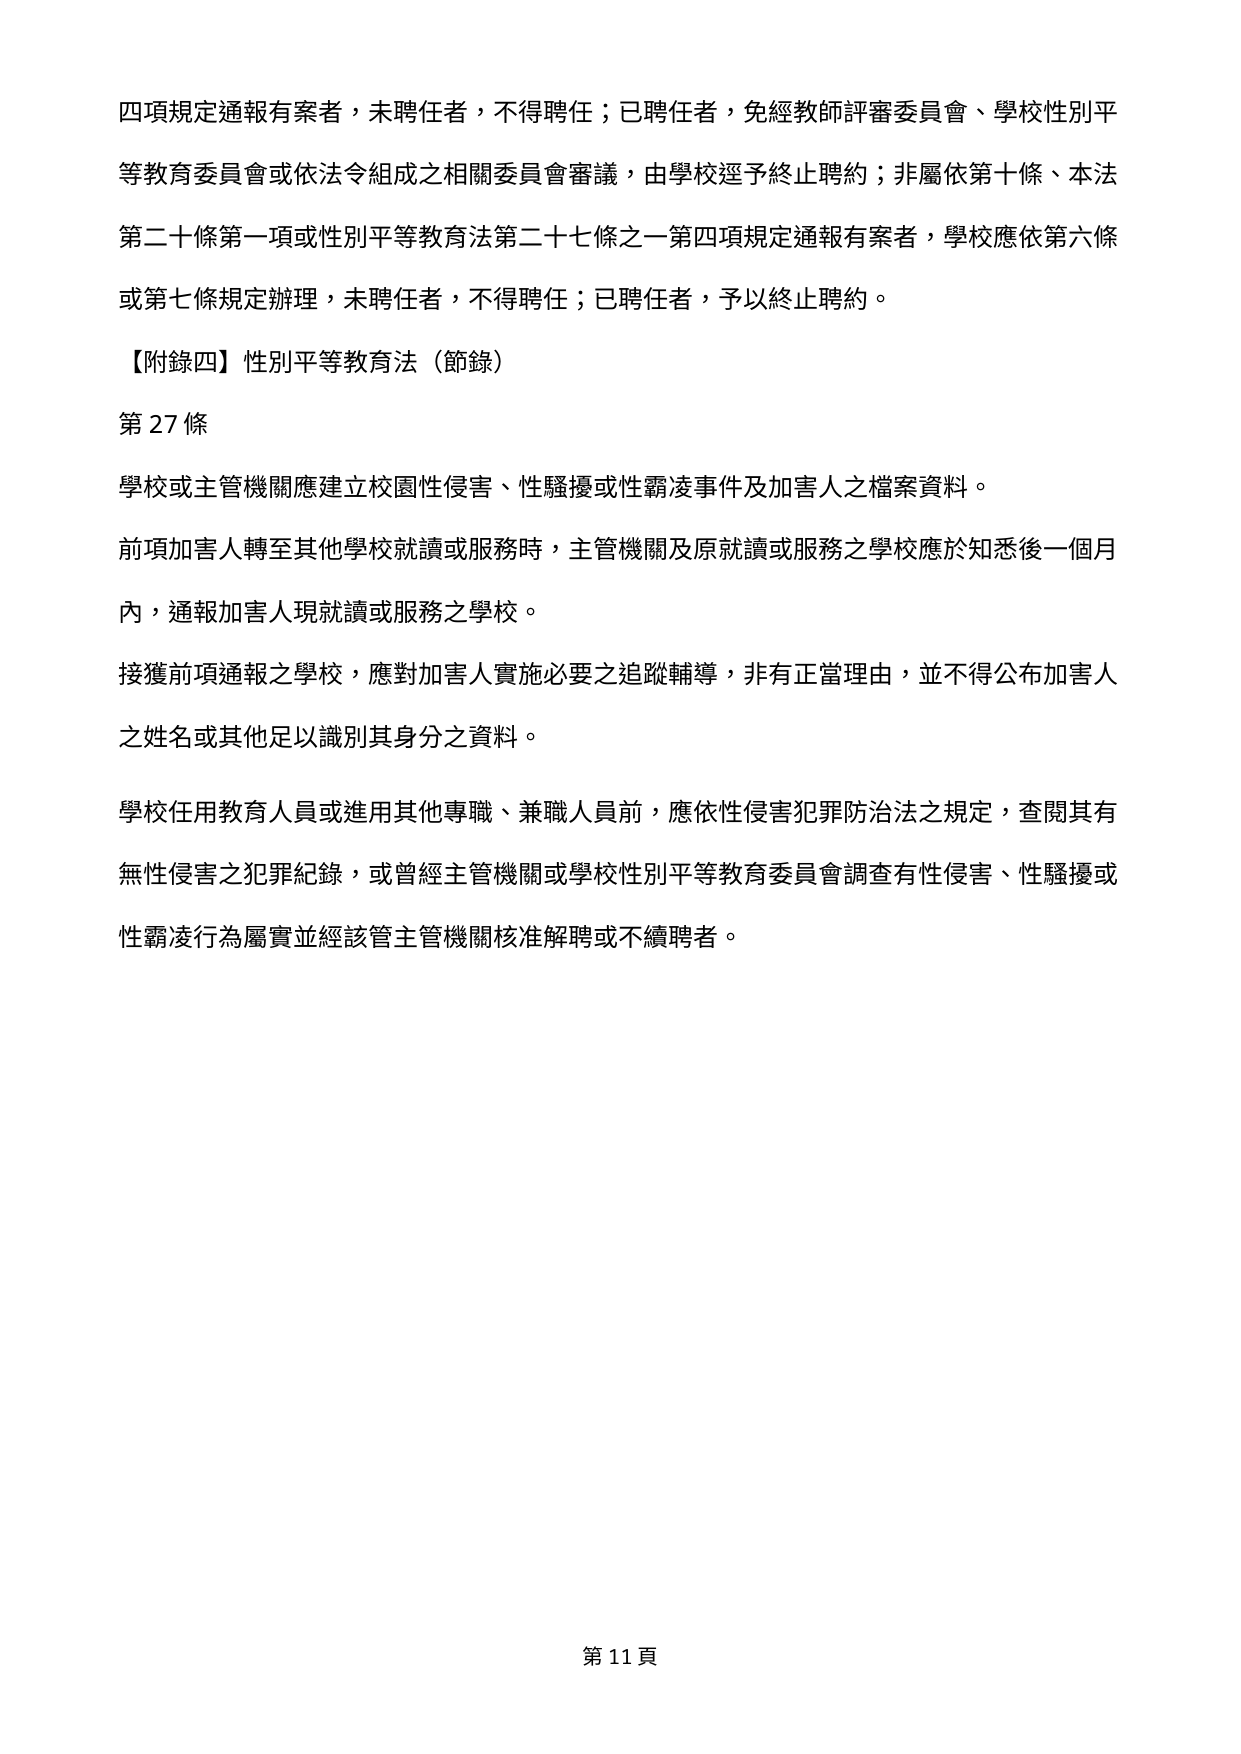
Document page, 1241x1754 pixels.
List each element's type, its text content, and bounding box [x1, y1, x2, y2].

text 前項加害人轉至其他學校就讀或服務時，主管機關及原就讀或服務之學校應於知悉後一個月內，通報加害人現就讀或服務之學校。 [118, 506, 1122, 631]
text 學校任用教育人員或進用其他專職、兼職人員前，應依性侵害犯罪防治法之規定，查閱其有無性侵害之犯罪紀錄，或曾經主管機關或學校性別平等教育委員會調查有性侵害、性騷擾或性霸凌行為屬實並經該管主管機關核准解聘或不續聘者。 [118, 768, 1122, 956]
text 【附錄四】性別平等教育法（節錄） [118, 318, 1122, 381]
text 四項規定通報有案者，未聘任者，不得聘任；已聘任者，免經教師評審委員會、學校性別平等教育委員會或依法令組成之相關委員會審議，由學校逕予終止聘約；非屬依第十條、本法第二十條第一項或性別平等教育法第二十七條之一第四項規定通報有案者，學校應依第六條或第七條規定辦理，未聘任者，不得聘任；已聘任者，予以終止聘約。 [118, 68, 1122, 318]
text 第27條 [118, 381, 1122, 443]
text 接獲前項通報之學校，應對加害人實施必要之追蹤輔導，非有正當理由，並不得公布加害人之姓名或其他足以識別其身分之資料。 [118, 631, 1122, 756]
text 學校或主管機關應建立校園性侵害、性騷擾或性霸凌事件及加害人之檔案資料。 [118, 443, 1122, 506]
